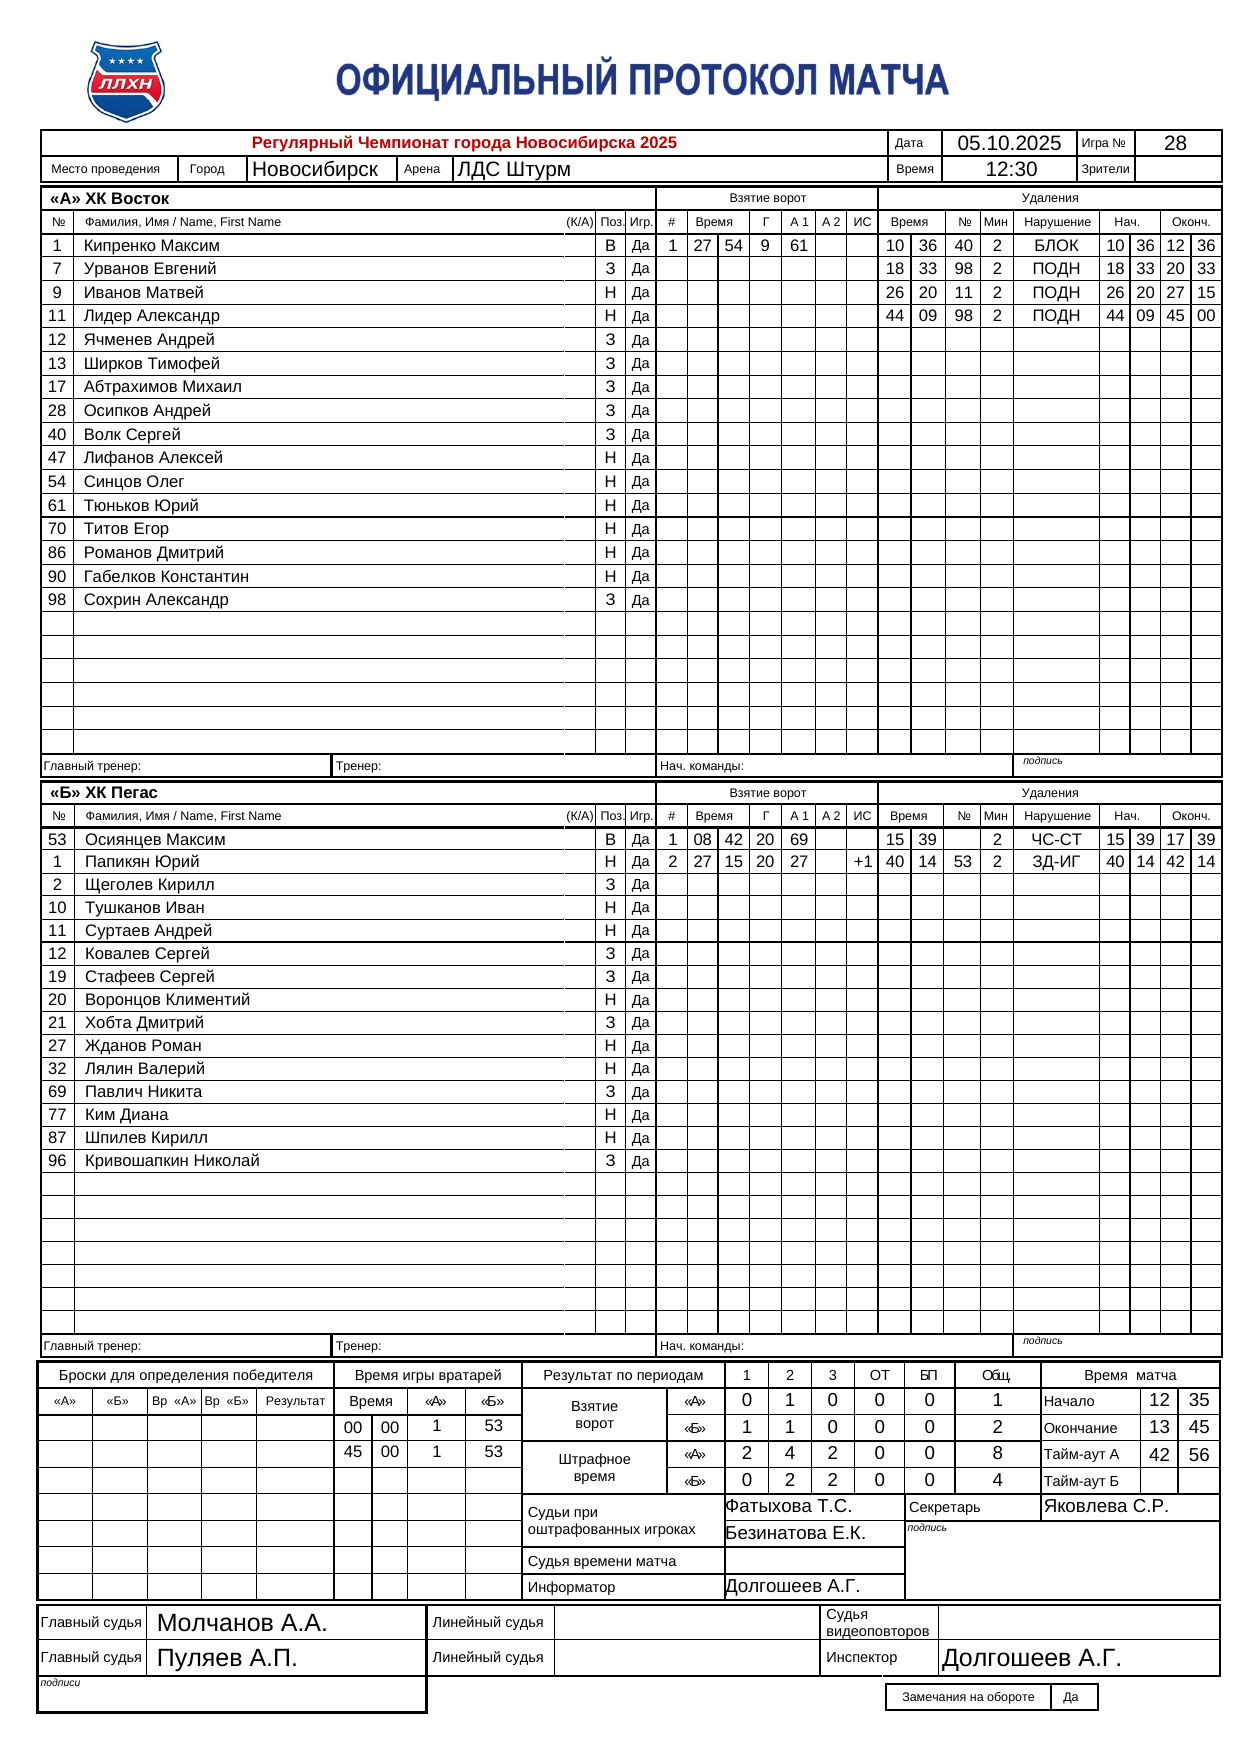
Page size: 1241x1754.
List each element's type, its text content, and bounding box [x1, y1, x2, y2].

table_cell [565, 1288, 595, 1310]
table_cell 20 [1131, 281, 1160, 303]
table_cell 40 [42, 423, 73, 445]
table_cell [148, 1547, 201, 1573]
table_cell [257, 1521, 333, 1546]
table_cell А 2 [816, 805, 846, 826]
table_cell [816, 305, 846, 327]
table_cell Да [626, 376, 655, 398]
table_cell [879, 1173, 910, 1195]
table_cell [847, 874, 877, 895]
table_cell [657, 707, 687, 729]
table_cell [42, 1311, 74, 1333]
table_cell [946, 446, 980, 469]
table_cell [847, 829, 877, 849]
table_cell 12 [1161, 235, 1190, 256]
table_cell [847, 376, 877, 398]
table_cell 1 [42, 235, 73, 256]
table_cell Да [626, 541, 655, 564]
table_cell Линейный судья [428, 1640, 554, 1675]
table_header Удаления [879, 783, 1221, 803]
table_cell [565, 1104, 595, 1126]
table_cell [1014, 612, 1099, 634]
table_cell [981, 636, 1013, 658]
table_header Игра № [1078, 131, 1134, 155]
table_cell 00 [373, 1416, 407, 1440]
table_cell [912, 352, 945, 374]
table_cell [93, 1494, 147, 1520]
table_header 1 [726, 1363, 768, 1387]
table_cell [782, 659, 815, 682]
table_cell [944, 1127, 980, 1149]
table_cell [626, 1311, 655, 1333]
table_cell [39, 1441, 92, 1467]
table_cell З [596, 1081, 625, 1103]
table_cell 09 [912, 305, 945, 327]
table_cell [1179, 1468, 1219, 1493]
table_cell [1131, 328, 1160, 351]
table_header Удаления [879, 188, 1221, 209]
table_cell 21 [42, 1012, 74, 1033]
table_cell 15 [1192, 281, 1221, 303]
table_cell Да [626, 588, 655, 611]
table_cell [782, 1265, 815, 1287]
table_cell 0 [812, 1415, 854, 1440]
table_cell Лидер Александр [74, 305, 564, 327]
table_cell Тренер: [333, 755, 655, 776]
table_cell 11 [42, 305, 73, 327]
table_cell [657, 1288, 687, 1310]
table_cell [1014, 328, 1099, 351]
table_cell З [596, 352, 625, 374]
table_cell [1131, 659, 1160, 682]
table_cell [596, 659, 625, 682]
table_cell [565, 1265, 595, 1287]
table_cell Да [626, 943, 655, 964]
table_cell [1014, 659, 1099, 682]
table_cell [1192, 328, 1221, 351]
table_cell Тайм-аут А [1042, 1441, 1140, 1467]
table_cell [565, 943, 595, 964]
table_cell 39 [1131, 829, 1160, 849]
table_cell Главный судья [39, 1640, 146, 1675]
table_cell [626, 636, 655, 658]
table_cell Арена [398, 157, 452, 181]
table_cell [719, 1012, 749, 1033]
table_cell [1161, 541, 1190, 564]
table_cell [1131, 874, 1160, 895]
table_cell [565, 328, 595, 351]
table_cell [879, 1311, 910, 1333]
table_cell [847, 1058, 877, 1079]
table_cell [1131, 1242, 1160, 1264]
table_cell [816, 1288, 846, 1310]
table_cell [946, 423, 980, 445]
table_cell [1161, 1127, 1190, 1149]
table_cell [719, 1265, 749, 1287]
table_cell Да [626, 850, 655, 872]
table_cell [565, 423, 595, 445]
table_cell [1192, 943, 1221, 964]
table_cell 44 [1100, 305, 1129, 327]
table_cell [565, 352, 595, 374]
table_cell [946, 470, 980, 493]
table_cell [816, 659, 846, 682]
table_cell Да [626, 874, 655, 895]
table_cell [1131, 423, 1160, 445]
table_cell [912, 399, 945, 422]
table_cell [883, 1677, 1220, 1681]
table_cell [1131, 683, 1160, 706]
table_header Взятие ворот [657, 783, 877, 803]
table_cell Ким Диана [75, 1104, 564, 1126]
table_cell [816, 1150, 846, 1172]
table_cell 14 [1131, 850, 1160, 872]
table_cell Урванов Евгений [74, 257, 564, 280]
table_cell [688, 1150, 717, 1172]
table_cell [879, 541, 910, 564]
table_cell Результат [257, 1389, 333, 1413]
table_cell Синцов Олег [74, 470, 564, 493]
table_cell [816, 850, 846, 872]
table_cell [782, 966, 815, 987]
table_cell [74, 730, 564, 753]
table_header Регулярный Чемпионат города Новосибирска 2025 [42, 131, 887, 155]
table_cell [912, 636, 945, 658]
table_cell [1131, 989, 1160, 1011]
table_header Да [1052, 1685, 1097, 1709]
table_cell [981, 1196, 1013, 1218]
table_cell [1100, 707, 1129, 729]
table_cell [1131, 1127, 1160, 1149]
table_cell [42, 636, 73, 658]
table_cell [596, 1219, 625, 1241]
table_cell [565, 989, 595, 1011]
table_cell [719, 1127, 749, 1149]
table_cell Судья видеоповторов [821, 1606, 938, 1639]
table_cell [39, 1574, 92, 1599]
table_cell [688, 874, 717, 895]
table_cell Н [596, 281, 625, 303]
table_cell Поз. [596, 805, 625, 826]
table_cell Время [688, 805, 749, 826]
table_cell [1131, 612, 1160, 634]
table_cell 35 [1179, 1389, 1219, 1413]
table_cell [42, 1288, 74, 1310]
table_cell подпись [906, 1522, 1219, 1599]
table_cell [657, 1081, 687, 1103]
table_cell [1100, 1219, 1129, 1241]
table_cell [1192, 1311, 1221, 1333]
table_cell [565, 1219, 595, 1241]
table_cell Мин [981, 805, 1013, 826]
table_cell [688, 966, 717, 987]
table_cell 32 [42, 1058, 74, 1079]
table_cell [1161, 1035, 1190, 1057]
table_cell [657, 446, 687, 469]
table_cell [335, 1521, 371, 1546]
table_cell [1131, 1196, 1160, 1218]
table_cell [565, 446, 595, 469]
table_cell [944, 1196, 980, 1218]
table_cell [596, 1173, 625, 1195]
table_cell [879, 1219, 910, 1241]
table_cell [39, 1547, 92, 1573]
table_cell [1014, 874, 1099, 895]
table_cell ПОДН [1014, 281, 1099, 303]
table_cell [75, 1288, 564, 1310]
table_cell [847, 470, 877, 493]
table_cell [719, 1150, 749, 1172]
table_cell [816, 1012, 846, 1033]
table_cell 0 [905, 1389, 954, 1413]
table_cell [981, 1081, 1013, 1103]
table_cell [408, 1547, 465, 1573]
table_cell 45 [335, 1441, 371, 1467]
table_cell [1099, 1682, 1220, 1711]
table_cell [912, 683, 945, 706]
table_cell 12 [42, 328, 73, 351]
table_cell З [596, 399, 625, 422]
table_cell [1100, 1173, 1129, 1195]
table_cell [688, 281, 717, 303]
table_cell [946, 730, 980, 753]
table_cell Да [626, 235, 655, 256]
table_cell 86 [42, 541, 73, 564]
table_cell [657, 1127, 687, 1149]
table_cell [719, 588, 749, 611]
table_cell [750, 707, 781, 729]
table_cell [816, 1104, 846, 1126]
table_cell Информатор [523, 1575, 724, 1599]
table_cell [782, 636, 815, 658]
table_cell [981, 707, 1013, 729]
table_cell [750, 1012, 781, 1033]
table_cell Новосибирск [248, 157, 396, 181]
table_cell [981, 376, 1013, 398]
table_cell [1014, 565, 1099, 587]
table_cell [1161, 1173, 1190, 1195]
table_cell [912, 1058, 943, 1079]
table_cell [816, 588, 846, 611]
table_cell 33 [912, 257, 945, 280]
table_header Результат по периодам [523, 1363, 724, 1387]
table_cell Н [596, 896, 625, 918]
table_cell [847, 494, 877, 516]
table_cell [719, 399, 749, 422]
table_cell [1131, 1012, 1160, 1033]
table_cell [782, 730, 815, 753]
table_cell подпись [1014, 755, 1221, 776]
table_cell З [596, 257, 625, 280]
table_cell Поз. [596, 211, 625, 233]
table_cell [719, 328, 749, 351]
table_cell 15 [1100, 829, 1129, 849]
table_cell [816, 730, 846, 753]
table_cell 61 [782, 235, 815, 256]
table_cell [879, 588, 910, 611]
table_cell 96 [42, 1150, 74, 1172]
table_cell [1192, 920, 1221, 941]
table_cell [257, 1574, 333, 1599]
table_cell подпись [1014, 1335, 1221, 1356]
table_cell 1 [408, 1416, 465, 1440]
table_cell [1161, 920, 1190, 941]
table_cell [408, 1521, 465, 1546]
table_cell [1100, 423, 1129, 445]
table_cell [657, 896, 687, 918]
table_cell [879, 1150, 910, 1172]
table_cell Город [179, 157, 246, 181]
table_cell 36 [1131, 235, 1160, 256]
table_cell [1100, 1127, 1129, 1149]
table_cell [879, 1127, 910, 1149]
table_cell [1131, 376, 1160, 398]
table_cell Тюньков Юрий [74, 494, 564, 516]
table_cell [565, 1058, 595, 1079]
table_cell [981, 989, 1013, 1011]
table_cell [912, 1035, 943, 1057]
table_cell [719, 1058, 749, 1079]
table_cell [816, 874, 846, 895]
table_header 2 [769, 1363, 811, 1387]
table_cell [565, 1035, 595, 1057]
table_cell [981, 1127, 1013, 1149]
table_cell А 1 [782, 211, 815, 233]
table_cell Н [596, 1127, 625, 1149]
table_cell [719, 1173, 749, 1195]
table_cell Г [750, 805, 781, 826]
table_cell [879, 920, 910, 941]
table_cell [981, 1242, 1013, 1264]
table_cell [981, 541, 1013, 564]
table_cell 13 [1141, 1415, 1177, 1440]
table_cell [657, 352, 687, 374]
table_cell [879, 376, 910, 398]
table_cell Инспектор [821, 1640, 938, 1675]
table_cell З [596, 376, 625, 398]
table_cell (К/А) [565, 805, 595, 826]
table_cell [688, 518, 717, 540]
table_cell [565, 470, 595, 493]
table_cell [912, 874, 943, 895]
table_cell [1161, 588, 1190, 611]
table_cell 54 [42, 470, 73, 493]
table_cell [719, 659, 749, 682]
table_cell [1014, 541, 1099, 564]
table_cell Н [596, 494, 625, 516]
table_cell 0 [855, 1415, 904, 1440]
table_cell Н [596, 565, 625, 587]
table_cell 19 [42, 966, 74, 987]
table_cell [912, 494, 945, 516]
table_cell [1100, 1196, 1129, 1218]
table_cell [719, 874, 749, 895]
table_cell 10 [42, 896, 74, 918]
table_cell [1161, 659, 1190, 682]
table_cell 54 [719, 235, 749, 256]
table_cell [1161, 518, 1190, 540]
table_cell 90 [42, 565, 73, 587]
table_cell [688, 896, 717, 918]
table_cell [912, 989, 943, 1011]
table_cell Н [596, 1035, 625, 1057]
table_cell [1161, 352, 1190, 374]
table_cell [750, 1219, 781, 1241]
table_cell [847, 683, 877, 706]
table_cell [981, 943, 1013, 964]
table_header 05.10.2025 [943, 131, 1076, 155]
table_cell Нарушение [1014, 211, 1099, 233]
table_cell [981, 1265, 1013, 1287]
table_cell [912, 565, 945, 587]
table_cell [657, 328, 687, 351]
table_cell [688, 730, 717, 753]
table_cell [335, 1468, 371, 1493]
table_cell [565, 920, 595, 941]
table_cell 20 [1161, 257, 1190, 280]
table_cell 0 [855, 1442, 904, 1467]
table_cell [782, 446, 815, 469]
table_cell [912, 470, 945, 493]
table_cell [816, 352, 846, 374]
table_cell [1192, 659, 1221, 682]
table_cell 12 [1141, 1389, 1177, 1413]
table_cell 2 [657, 850, 687, 872]
table_cell Долгошеев А.Г. [726, 1575, 904, 1599]
table_cell [1100, 659, 1129, 682]
table_cell [939, 1606, 1219, 1639]
table_cell 20 [912, 281, 945, 303]
table_cell [847, 1265, 877, 1287]
table_cell Тренер: [333, 1335, 655, 1356]
table_header 3 [812, 1363, 854, 1387]
table_cell [847, 235, 877, 256]
table_cell [42, 659, 73, 682]
table_cell [688, 446, 717, 469]
table_cell 2 [981, 829, 1013, 849]
table_cell [1131, 470, 1160, 493]
table_cell [981, 1104, 1013, 1126]
table_cell [596, 683, 625, 706]
table_cell [1100, 518, 1129, 540]
table_cell З [596, 423, 625, 445]
table_cell [1014, 352, 1099, 374]
table_cell [688, 659, 717, 682]
table_cell Судьи при оштрафованных игроках [523, 1495, 724, 1546]
table_cell [565, 588, 595, 611]
table_cell [816, 518, 846, 540]
table_cell [202, 1547, 256, 1573]
table_cell [1161, 1288, 1190, 1310]
table_cell «Б» [668, 1415, 724, 1440]
table_cell [1131, 1265, 1160, 1287]
table_cell [1014, 1265, 1099, 1287]
table_cell [847, 989, 877, 1011]
table_cell 0 [812, 1389, 854, 1413]
table_cell [879, 896, 910, 918]
table_cell [816, 328, 846, 351]
table_cell [1192, 730, 1221, 753]
table_cell [847, 281, 877, 303]
table_cell [1131, 920, 1160, 941]
table_header Броски для определения победителя [39, 1363, 333, 1387]
table_cell [816, 989, 846, 1011]
table_cell 0 [855, 1468, 904, 1493]
table_cell [42, 1219, 74, 1241]
table_cell 0 [905, 1442, 954, 1467]
table_cell [816, 829, 846, 849]
table_cell [565, 1196, 595, 1218]
table_cell [626, 1196, 655, 1218]
table_cell [1161, 730, 1190, 753]
table_cell +1 [847, 850, 877, 872]
table_cell [879, 659, 910, 682]
table_cell [1100, 399, 1129, 422]
table_cell [912, 1127, 943, 1149]
table_cell [782, 1288, 815, 1310]
table_header «А» ХК Восток [42, 188, 655, 209]
table_cell [847, 1173, 877, 1195]
table_cell [719, 943, 749, 964]
table_cell [688, 470, 717, 493]
table_cell [657, 683, 687, 706]
table_cell Нач. команды: [657, 755, 1012, 776]
table_cell «Б » [466, 1389, 521, 1413]
table_cell № [946, 211, 980, 233]
table_cell [1192, 565, 1221, 587]
table_cell [1192, 989, 1221, 1011]
table_cell 27 [42, 1035, 74, 1057]
table_cell [1192, 1058, 1221, 1079]
table_cell [719, 1081, 749, 1103]
table_cell [879, 730, 910, 753]
table_cell [847, 943, 877, 964]
table_cell [912, 1196, 943, 1218]
table_cell Да [626, 305, 655, 327]
table_cell [750, 446, 781, 469]
table_cell [1161, 399, 1190, 422]
table_cell [750, 1311, 781, 1333]
table_cell [657, 423, 687, 445]
table_cell [1161, 1012, 1190, 1033]
table_cell [879, 1196, 910, 1218]
table_cell Титов Егор [74, 518, 564, 540]
table_cell [75, 1173, 564, 1195]
table_cell [657, 305, 687, 327]
table_cell [1192, 1219, 1221, 1241]
table_cell [42, 730, 73, 753]
table_cell [782, 257, 815, 280]
table_cell [688, 636, 717, 658]
table_cell [657, 636, 687, 658]
table_cell [1161, 328, 1190, 351]
table_cell 12:30 [943, 157, 1076, 181]
table_cell 45 [1161, 305, 1190, 327]
table_cell Ковалев Сергей [75, 943, 564, 964]
table_cell [879, 446, 910, 469]
table_cell [74, 612, 564, 634]
table_cell [688, 1058, 717, 1079]
table_cell [912, 446, 945, 469]
table_cell [719, 281, 749, 303]
table_cell Да [626, 1012, 655, 1033]
table_cell [1161, 896, 1190, 918]
table_cell [688, 1196, 717, 1218]
table_cell Н [596, 305, 625, 327]
table_cell [688, 1104, 717, 1126]
table_header Дата [889, 131, 941, 155]
table_cell [626, 659, 655, 682]
table_cell [879, 966, 910, 987]
table_cell 11 [946, 281, 980, 303]
table_cell ЧС-СТ [1014, 829, 1099, 849]
table_cell [39, 1468, 92, 1493]
table_cell [657, 1196, 687, 1218]
table_cell Фамилия, Имя / Name, First Name [75, 805, 565, 826]
table_cell [1014, 966, 1099, 987]
table_cell [1100, 1311, 1129, 1333]
table_cell [335, 1547, 371, 1573]
table_cell 33 [1131, 257, 1160, 280]
table_cell 42 [719, 829, 749, 849]
table_cell [816, 565, 846, 587]
table_cell [688, 1173, 717, 1195]
table_cell 98 [946, 305, 980, 327]
table_cell [750, 518, 781, 540]
table_cell 2 [981, 850, 1013, 872]
table_cell [912, 1173, 943, 1195]
table_cell [74, 659, 564, 682]
table_cell [1192, 541, 1221, 564]
table_cell [657, 1104, 687, 1126]
table_cell [847, 541, 877, 564]
table_cell В [596, 235, 625, 256]
table_cell Да [626, 1127, 655, 1149]
table_cell 56 [1179, 1441, 1219, 1467]
table_cell [657, 565, 687, 587]
table_cell Мин [981, 211, 1013, 233]
table_cell [981, 1058, 1013, 1079]
table_cell Игр. [626, 211, 655, 233]
table_cell [946, 352, 980, 374]
table_cell Судья времени матча [523, 1548, 724, 1573]
table_cell ИС [847, 211, 877, 233]
table_cell [657, 920, 687, 941]
table_cell [816, 1196, 846, 1218]
table_cell [565, 1242, 595, 1264]
table_cell [981, 1288, 1013, 1310]
table_cell [912, 1219, 943, 1241]
table_cell [750, 541, 781, 564]
table_cell [688, 1081, 717, 1103]
table_cell Суртаев Андрей [75, 920, 564, 941]
table_cell [74, 683, 564, 706]
table_cell [816, 612, 846, 634]
table_cell [565, 683, 595, 706]
table_cell [1192, 1012, 1221, 1033]
table_cell [981, 1173, 1013, 1195]
table_cell [1192, 588, 1221, 611]
table_cell [93, 1547, 147, 1573]
table_cell 40 [946, 235, 980, 256]
table_cell 61 [42, 494, 73, 516]
table_cell [1141, 1468, 1177, 1493]
table_cell ЛДС Штурм [454, 157, 887, 181]
table_cell [1014, 1150, 1099, 1172]
table_cell [75, 1196, 564, 1218]
table_cell [688, 399, 717, 422]
table_cell [847, 1104, 877, 1126]
table_cell 2 [981, 305, 1013, 327]
table_cell Да [626, 470, 655, 493]
table_cell [782, 328, 815, 351]
table_cell Долгошеев А.Г. [939, 1640, 1219, 1675]
table_cell [847, 920, 877, 941]
table_cell [688, 494, 717, 516]
table_cell [1100, 565, 1129, 587]
table_cell [944, 943, 980, 964]
table_cell [1014, 1012, 1099, 1033]
table_cell [373, 1547, 407, 1573]
table_cell [946, 494, 980, 516]
table_cell [1014, 896, 1099, 918]
table_cell Да [626, 257, 655, 280]
table_cell Лялин Валерий [75, 1058, 564, 1079]
table_cell [946, 399, 980, 422]
table_cell [944, 896, 980, 918]
table_cell [782, 989, 815, 1011]
table_cell [847, 730, 877, 753]
table_cell «А» [668, 1442, 724, 1467]
table_cell [1100, 1265, 1129, 1287]
table_cell [657, 1219, 687, 1241]
table_cell [782, 1104, 815, 1126]
table_cell [555, 1640, 819, 1675]
table_cell 7 [42, 257, 73, 280]
table_cell Главный тренер: [42, 1335, 330, 1356]
table_cell З [596, 1150, 625, 1172]
table_cell [719, 423, 749, 445]
table_cell ПОДН [1014, 257, 1099, 280]
table_cell Да [626, 829, 655, 849]
table_cell [981, 328, 1013, 351]
table_cell 27 [1161, 281, 1190, 303]
picture [5, 28, 1179, 129]
table_cell [816, 541, 846, 564]
table_cell «Б» [93, 1389, 147, 1413]
table_cell [74, 636, 564, 658]
table_cell Тайм-аут Б [1042, 1468, 1140, 1493]
table_header 28 [1136, 131, 1221, 155]
table_cell Нач. [1100, 211, 1160, 233]
table_cell [816, 683, 846, 706]
table_cell [93, 1416, 147, 1440]
table_cell [719, 376, 749, 398]
table_cell [782, 943, 815, 964]
table_cell [688, 1311, 717, 1333]
table_cell [981, 588, 1013, 611]
table_cell З [596, 966, 625, 987]
table_cell [847, 257, 877, 280]
table_cell [946, 376, 980, 398]
table_cell [565, 966, 595, 987]
table_cell [39, 1416, 92, 1440]
table_cell [1161, 943, 1190, 964]
table_cell [782, 1173, 815, 1195]
table_cell Н [596, 470, 625, 493]
table_cell [981, 1012, 1013, 1033]
table_cell [879, 423, 910, 445]
table_cell 1 [657, 829, 687, 849]
table_cell В [596, 829, 625, 849]
table_cell [750, 423, 781, 445]
table_cell Лифанов Алексей [74, 446, 564, 469]
table_cell 9 [42, 281, 73, 303]
table_cell [657, 399, 687, 422]
table_cell [1131, 730, 1160, 753]
table_cell [750, 1173, 781, 1195]
table_cell [847, 518, 877, 540]
table_cell [657, 966, 687, 987]
table_cell [750, 1150, 781, 1172]
table_cell 1 [726, 1415, 768, 1440]
table_cell [816, 920, 846, 941]
table_cell [1014, 1219, 1099, 1241]
table_cell [944, 1311, 980, 1333]
table_cell [782, 518, 815, 540]
table_cell Кривошапкин Николай [75, 1150, 564, 1172]
table_cell [944, 1173, 980, 1195]
table_cell [1100, 989, 1129, 1011]
table_cell [879, 636, 910, 658]
table_cell [912, 423, 945, 445]
table_header Замечания на обороте [887, 1685, 1050, 1709]
table_cell 2 [956, 1415, 1040, 1440]
table_cell [719, 1196, 749, 1218]
table_cell [1161, 989, 1190, 1011]
table_cell [466, 1521, 521, 1546]
table_cell [750, 328, 781, 351]
table_cell [879, 989, 910, 1011]
table_cell [944, 1150, 980, 1172]
table_cell 44 [879, 305, 910, 327]
table_cell 33 [1192, 257, 1221, 280]
table_cell 1 [769, 1415, 811, 1440]
table_cell [257, 1494, 333, 1520]
table_cell [1100, 730, 1129, 753]
table_cell [782, 305, 815, 327]
table_cell [946, 683, 980, 706]
table_cell [1192, 1035, 1221, 1057]
table_cell [912, 1150, 943, 1172]
table_cell [1014, 1242, 1099, 1264]
table_cell [816, 1219, 846, 1241]
table_cell [1014, 683, 1099, 706]
table_cell [1161, 612, 1190, 634]
table_cell [847, 588, 877, 611]
table_cell [93, 1441, 147, 1467]
table_cell Тушканов Иван [75, 896, 564, 918]
table_cell Шпилев Кирилл [75, 1127, 564, 1149]
table_cell [719, 989, 749, 1011]
table_cell Да [626, 1150, 655, 1172]
table_cell [257, 1547, 333, 1573]
table_cell А 1 [782, 805, 815, 826]
table_cell 0 [905, 1468, 954, 1493]
table_cell [466, 1468, 521, 1493]
table_cell [1161, 494, 1190, 516]
table_cell [1161, 446, 1190, 469]
table_cell Вр «Б» [202, 1389, 256, 1413]
table_cell [596, 636, 625, 658]
table_cell [750, 966, 781, 987]
table_cell [42, 707, 73, 729]
table_cell [750, 305, 781, 327]
table_cell [719, 565, 749, 587]
table_cell [565, 494, 595, 516]
table_cell [726, 1548, 904, 1573]
table_cell [912, 896, 943, 918]
table_cell [1014, 376, 1099, 398]
table_cell 2 [981, 257, 1013, 280]
table_cell [1100, 1242, 1129, 1264]
table_cell 09 [1131, 305, 1160, 327]
table_cell [1192, 636, 1221, 658]
table_cell [1161, 470, 1190, 493]
table_cell [1161, 636, 1190, 658]
table_cell [1100, 1035, 1129, 1057]
table_cell [1192, 1173, 1221, 1195]
table_cell Время [879, 805, 943, 826]
table_cell [1131, 1219, 1160, 1241]
table_cell Да [626, 423, 655, 445]
table_cell [912, 1288, 943, 1310]
table_cell [688, 541, 717, 564]
table_cell [782, 1242, 815, 1264]
table_cell [565, 1311, 595, 1333]
table_cell 40 [1100, 850, 1129, 872]
table_cell [981, 612, 1013, 634]
table_cell З [596, 874, 625, 895]
table_cell [1100, 920, 1129, 941]
table_cell Да [626, 352, 655, 374]
table_cell [657, 376, 687, 398]
table_cell [944, 1242, 980, 1264]
table_cell [1161, 1150, 1190, 1172]
table_cell [944, 829, 980, 849]
table_cell [148, 1416, 201, 1440]
table_cell Время [889, 157, 941, 181]
table_cell 2 [812, 1468, 854, 1493]
table_cell [946, 636, 980, 658]
table_cell [847, 328, 877, 351]
table_cell [944, 1012, 980, 1033]
table_cell [626, 707, 655, 729]
table_cell 12 [42, 943, 74, 964]
table_cell [626, 1219, 655, 1241]
table_cell 00 [373, 1441, 407, 1467]
table_cell [596, 730, 625, 753]
table_cell [1100, 470, 1129, 493]
table_cell [750, 376, 781, 398]
table_cell [719, 612, 749, 634]
table_cell [1131, 636, 1160, 658]
table_cell [912, 707, 945, 729]
table_cell 0 [726, 1468, 768, 1493]
table_cell [1014, 1127, 1099, 1149]
table_cell «А» [39, 1389, 92, 1413]
table_cell [750, 1127, 781, 1149]
table_cell Да [626, 920, 655, 941]
table_cell [565, 565, 595, 587]
table_cell [1131, 707, 1160, 729]
table_cell [257, 1416, 333, 1440]
table_cell Воронцов Климентий [75, 989, 564, 1011]
table_cell [750, 989, 781, 1011]
table_cell [565, 1012, 595, 1033]
table_cell 26 [1100, 281, 1129, 303]
table_cell [782, 588, 815, 611]
table_cell № [944, 805, 980, 826]
table_cell [782, 1035, 815, 1057]
table_cell 20 [750, 850, 781, 872]
table_cell [1136, 157, 1221, 181]
table_cell [202, 1574, 256, 1599]
table_cell Окончание [1042, 1415, 1140, 1440]
table_cell [42, 1196, 74, 1218]
table_cell 36 [1192, 235, 1221, 256]
table_cell [981, 659, 1013, 682]
table_cell Время [688, 211, 749, 233]
table_cell З [596, 1012, 625, 1033]
table_cell [816, 707, 846, 729]
table_cell [42, 612, 73, 634]
table_cell [1161, 1242, 1190, 1264]
table_cell З [596, 588, 625, 611]
table_cell [1192, 1127, 1221, 1149]
table_cell [847, 1196, 877, 1218]
table_cell [1100, 1058, 1129, 1079]
table_cell [847, 1127, 877, 1149]
table_cell 53 [42, 829, 74, 849]
table_cell 42 [1161, 850, 1190, 872]
table_cell [981, 423, 1013, 445]
table_cell [912, 920, 943, 941]
table_cell [782, 399, 815, 422]
table_cell [688, 989, 717, 1011]
table_cell Да [626, 1104, 655, 1126]
table_cell Оконч. [1161, 211, 1221, 233]
table_cell № [42, 211, 73, 233]
table_cell Время [879, 211, 945, 233]
table_cell 39 [1192, 829, 1221, 849]
table_cell [39, 1494, 92, 1520]
table_cell [1161, 1104, 1190, 1126]
table_cell [981, 1035, 1013, 1057]
table_cell «Б» [668, 1468, 724, 1493]
table_cell [428, 1677, 882, 1711]
table_cell [981, 446, 1013, 469]
table_cell [912, 518, 945, 540]
table_cell [565, 1150, 595, 1172]
table_cell 14 [1192, 850, 1221, 872]
table_cell [1100, 494, 1129, 516]
table_cell [750, 399, 781, 422]
table_cell 27 [782, 850, 815, 872]
table_cell Н [596, 1104, 625, 1126]
table_cell [565, 636, 595, 658]
table_cell [74, 707, 564, 729]
table_cell [847, 1081, 877, 1103]
table_cell [981, 1219, 1013, 1241]
table_cell [816, 1127, 846, 1149]
table_cell [944, 989, 980, 1011]
table_cell [466, 1547, 521, 1573]
table_cell [626, 1265, 655, 1287]
table_cell Начало [1042, 1389, 1140, 1413]
table_cell 45 [1179, 1415, 1219, 1440]
table_cell 27 [688, 850, 717, 872]
table_cell [750, 874, 781, 895]
table_cell [719, 707, 749, 729]
table_cell Н [596, 446, 625, 469]
table_cell [1100, 1288, 1129, 1310]
table_cell 00 [1192, 305, 1221, 327]
table_cell [879, 1288, 910, 1310]
table_cell [657, 257, 687, 280]
table_cell [750, 588, 781, 611]
table_cell [657, 1035, 687, 1057]
table_cell Нач. [1100, 805, 1160, 826]
table_cell 47 [42, 446, 73, 469]
table_cell [688, 683, 717, 706]
table_cell [596, 1242, 625, 1264]
table_cell [750, 683, 781, 706]
table_cell Н [596, 989, 625, 1011]
table_cell 40 [879, 850, 910, 872]
table_cell [750, 257, 781, 280]
table_cell [565, 829, 595, 849]
table_cell 42 [1141, 1441, 1177, 1467]
table_cell [879, 1104, 910, 1126]
table_cell [782, 874, 815, 895]
table_cell [981, 1150, 1013, 1172]
table_cell Папикян Юрий [75, 850, 564, 872]
table_cell [750, 1242, 781, 1264]
table_cell [148, 1494, 201, 1520]
table_cell [1014, 730, 1099, 753]
table_cell [657, 943, 687, 964]
table_cell [750, 943, 781, 964]
table_cell Безинатова Е.К. [726, 1521, 904, 1546]
table_cell [879, 1035, 910, 1057]
table_cell [1161, 1265, 1190, 1287]
table_cell Г [750, 211, 781, 233]
table_cell 87 [42, 1127, 74, 1149]
table_cell 14 [912, 850, 943, 872]
table_cell [912, 612, 945, 634]
table_cell [1014, 518, 1099, 540]
table_cell [1192, 1150, 1221, 1172]
table_cell [1192, 612, 1221, 634]
table_cell [981, 470, 1013, 493]
table_cell [782, 612, 815, 634]
table_cell [719, 518, 749, 540]
table_cell [981, 920, 1013, 941]
table_cell [1161, 1058, 1190, 1079]
table_cell [373, 1494, 407, 1520]
table_cell 15 [879, 829, 910, 849]
table_cell [626, 683, 655, 706]
table_cell [719, 305, 749, 327]
table_cell [750, 896, 781, 918]
table_cell [688, 1265, 717, 1287]
table_cell [847, 659, 877, 682]
table_cell [847, 612, 877, 634]
table_cell [944, 1104, 980, 1126]
table_cell [912, 1265, 943, 1287]
table_cell [946, 518, 980, 540]
table_cell 77 [42, 1104, 74, 1126]
table_cell [1131, 565, 1160, 587]
table_cell [148, 1468, 201, 1493]
table_cell [816, 423, 846, 445]
table_cell [1014, 1081, 1099, 1103]
table_cell [782, 1150, 815, 1172]
table_cell [782, 896, 815, 918]
table_cell [719, 966, 749, 987]
table_cell [782, 707, 815, 729]
table_cell [946, 588, 980, 611]
table_cell [946, 565, 980, 587]
table_cell [750, 659, 781, 682]
table_cell Абтрахимов Михаил [74, 376, 564, 398]
table_cell 10 [1100, 235, 1129, 256]
table_cell [1161, 707, 1190, 729]
table_cell Главный тренер: [42, 755, 330, 776]
table_cell [626, 730, 655, 753]
table_cell [1014, 636, 1099, 658]
table_cell Время [335, 1389, 407, 1413]
table_cell [750, 1288, 781, 1310]
table_cell Ячменев Андрей [74, 328, 564, 351]
table_cell [946, 612, 980, 634]
table_cell 2 [981, 281, 1013, 303]
table_cell [202, 1494, 256, 1520]
table_cell [879, 683, 910, 706]
table_cell [565, 541, 595, 564]
table_cell [1131, 1035, 1160, 1057]
table_cell [688, 1035, 717, 1057]
table_cell [847, 1219, 877, 1241]
table_cell 20 [750, 829, 781, 849]
table_cell [1014, 1058, 1099, 1079]
table_cell 53 [944, 850, 980, 872]
table_cell [879, 494, 910, 516]
table_cell [1131, 399, 1160, 422]
table_header ОТ [855, 1363, 904, 1387]
table_cell [1014, 446, 1099, 469]
table_cell [981, 399, 1013, 422]
table_cell [202, 1468, 256, 1493]
table_cell Главный судья [39, 1606, 146, 1639]
table_cell 98 [946, 257, 980, 280]
table_cell [626, 1288, 655, 1310]
table_cell [847, 446, 877, 469]
table_cell Да [626, 1081, 655, 1103]
table_cell [335, 1574, 371, 1599]
table_cell [1131, 896, 1160, 918]
table_cell [719, 352, 749, 374]
table_cell [816, 257, 846, 280]
table_cell [879, 399, 910, 422]
table_cell [719, 257, 749, 280]
table_cell [1131, 1288, 1160, 1310]
table_cell [719, 1242, 749, 1264]
table_cell Да [626, 446, 655, 469]
table_cell 0 [855, 1389, 904, 1413]
table_cell [1131, 446, 1160, 469]
table_cell [719, 683, 749, 706]
table_cell 20 [42, 989, 74, 1011]
table_cell Н [596, 1058, 625, 1079]
table_cell [1100, 1012, 1129, 1033]
table_cell [912, 541, 945, 564]
table_cell [1131, 1173, 1160, 1195]
table_cell 18 [1100, 257, 1129, 280]
table_cell 27 [688, 235, 717, 256]
table_cell 70 [42, 518, 73, 540]
table_cell [565, 612, 595, 634]
table_cell [1131, 1150, 1160, 1172]
table_cell [565, 659, 595, 682]
table_cell [688, 1242, 717, 1264]
table_cell [596, 707, 625, 729]
table_cell 28 [42, 399, 73, 422]
table_cell [688, 1288, 717, 1310]
table_cell [688, 352, 717, 374]
table_cell [1100, 966, 1129, 987]
table_cell 1 [657, 235, 687, 256]
table_cell [1131, 1311, 1160, 1333]
table_cell [42, 1242, 74, 1264]
table_cell [981, 966, 1013, 987]
table_cell [75, 1265, 564, 1287]
table_cell [847, 352, 877, 374]
table_header Взятие ворот [657, 188, 877, 209]
table_cell [657, 874, 687, 895]
table_cell [1192, 470, 1221, 493]
table_cell Нарушение [1014, 805, 1099, 826]
table_cell [39, 1521, 92, 1546]
table_cell [1100, 446, 1129, 469]
table_cell [719, 636, 749, 658]
table_cell 18 [879, 257, 910, 280]
table_cell Ширков Тимофей [74, 352, 564, 374]
table_cell 00 [335, 1416, 371, 1440]
table_cell 2 [812, 1442, 854, 1467]
table_cell [1100, 352, 1129, 374]
table_cell [981, 1311, 1013, 1333]
table_cell [657, 1311, 687, 1333]
table_cell [782, 376, 815, 398]
table_cell [719, 541, 749, 564]
table_cell [750, 470, 781, 493]
table_cell [847, 1035, 877, 1057]
table_cell 2 [726, 1442, 768, 1467]
table_cell Яковлева С.Р. [1042, 1495, 1219, 1520]
table_cell [782, 920, 815, 941]
table_cell [688, 1012, 717, 1033]
table_cell 69 [42, 1081, 74, 1103]
table_cell [1192, 1242, 1221, 1264]
table_cell [719, 896, 749, 918]
table_cell [719, 1104, 749, 1126]
table_cell № [42, 805, 74, 826]
table_cell 0 [726, 1389, 768, 1413]
table_cell [1192, 966, 1221, 987]
table_cell [1192, 446, 1221, 469]
table_cell [1192, 1196, 1221, 1218]
table_cell [657, 1012, 687, 1033]
table_cell [565, 850, 595, 872]
table_cell [912, 659, 945, 682]
table_cell [944, 1035, 980, 1057]
table_cell [688, 423, 717, 445]
table_cell Хобта Дмитрий [75, 1012, 564, 1033]
table_cell Фамилия, Имя / Name, First Name [74, 211, 565, 233]
table_cell [719, 494, 749, 516]
table_cell [1014, 707, 1099, 729]
table_header Время игры вратарей [335, 1363, 521, 1387]
table_cell [719, 470, 749, 493]
table_cell БЛОК [1014, 235, 1099, 256]
table_cell [1131, 518, 1160, 540]
table_cell Иванов Матвей [74, 281, 564, 303]
table_cell Место проведения [42, 157, 177, 181]
table_cell [1100, 1081, 1129, 1103]
table_cell [688, 588, 717, 611]
table_cell Вр «А» [148, 1389, 201, 1413]
table_cell [879, 352, 910, 374]
table_cell [981, 494, 1013, 516]
table_cell [912, 376, 945, 398]
table_cell [782, 1196, 815, 1218]
table_cell [1131, 1081, 1160, 1103]
table_cell (К/А) [565, 211, 595, 233]
table_cell Щеголев Кирилл [75, 874, 564, 895]
table_cell [879, 470, 910, 493]
table_cell [879, 874, 910, 895]
table_cell [1192, 683, 1221, 706]
table_cell [750, 1058, 781, 1079]
table_cell [1161, 874, 1190, 895]
table_cell [782, 470, 815, 493]
table_cell [912, 1104, 943, 1126]
table_cell Нач. команды: [657, 1335, 1012, 1356]
table_cell [879, 1012, 910, 1033]
table_cell [912, 1081, 943, 1103]
table_cell [1131, 1058, 1160, 1079]
table_cell [944, 1219, 980, 1241]
table_cell 2 [769, 1468, 811, 1493]
table_cell [1014, 399, 1099, 422]
table_cell [565, 399, 595, 422]
table_cell [750, 612, 781, 634]
table_cell [1131, 494, 1160, 516]
table_cell [1161, 565, 1190, 587]
table_cell [596, 612, 625, 634]
table_cell Фатыхова Т.С. [726, 1495, 904, 1520]
table_cell [688, 305, 717, 327]
table_cell [1014, 423, 1099, 445]
table_cell Н [596, 518, 625, 540]
table_cell Да [626, 966, 655, 987]
table_cell [816, 1058, 846, 1079]
table_cell [1100, 376, 1129, 398]
table_cell [879, 565, 910, 587]
table_cell [657, 989, 687, 1011]
table_cell [626, 1173, 655, 1195]
table_cell 53 [466, 1416, 521, 1440]
table_cell [1100, 328, 1129, 351]
table_cell [1192, 423, 1221, 445]
table_cell [657, 1150, 687, 1172]
table_header Время матча [1042, 1363, 1219, 1387]
table_cell [847, 1150, 877, 1172]
table_cell # [657, 805, 687, 826]
table_cell [816, 446, 846, 469]
table_cell [879, 328, 910, 351]
table_cell 10 [879, 235, 910, 256]
table_cell [719, 920, 749, 941]
table_cell [565, 518, 595, 540]
table_cell [912, 943, 943, 964]
table_cell Да [626, 989, 655, 1011]
table_cell [42, 1173, 74, 1195]
table_cell [782, 423, 815, 445]
table_cell «А» [668, 1389, 724, 1413]
table_cell [981, 896, 1013, 918]
table_cell [565, 281, 595, 303]
table_cell [408, 1494, 465, 1520]
table_cell [657, 1058, 687, 1079]
table_cell 26 [879, 281, 910, 303]
table_cell [981, 565, 1013, 587]
table_cell 17 [42, 376, 73, 398]
table_cell [782, 352, 815, 374]
table_cell [1161, 1311, 1190, 1333]
table_cell [879, 1242, 910, 1264]
table_cell [1192, 518, 1221, 540]
table_cell [202, 1416, 256, 1440]
table_cell Да [626, 1035, 655, 1057]
table_cell [657, 281, 687, 303]
table_cell 1 [769, 1389, 811, 1413]
table_cell [946, 659, 980, 682]
table_cell [782, 1012, 815, 1033]
table_cell Да [626, 494, 655, 516]
table_cell [782, 281, 815, 303]
table_cell Пуляев А.П. [147, 1640, 425, 1675]
table_cell [981, 683, 1013, 706]
table_cell [657, 588, 687, 611]
table_cell Да [626, 328, 655, 351]
table_cell [879, 1265, 910, 1287]
table_cell [42, 1265, 74, 1287]
table_cell 13 [42, 352, 73, 374]
table_cell 98 [42, 588, 73, 611]
table_cell [847, 1288, 877, 1310]
table_cell [719, 1288, 749, 1310]
table_cell [202, 1441, 256, 1467]
table_cell [1131, 943, 1160, 964]
table_cell Секретарь [906, 1495, 1040, 1520]
table_cell [688, 1127, 717, 1149]
table_cell [782, 565, 815, 587]
table_cell Штрафное время [523, 1442, 666, 1493]
table_header Общ. [956, 1363, 1040, 1387]
table_cell [719, 730, 749, 753]
table_cell [750, 352, 781, 374]
table_cell [816, 636, 846, 658]
table_cell 8 [956, 1442, 1040, 1467]
table_cell [1192, 1081, 1221, 1103]
table_cell 4 [769, 1442, 811, 1467]
table_cell [688, 612, 717, 634]
table_cell [626, 612, 655, 634]
table_cell [202, 1521, 256, 1546]
table_cell [93, 1574, 147, 1599]
table_cell [912, 966, 943, 987]
table_cell [946, 707, 980, 729]
table_cell [93, 1468, 147, 1493]
table_cell [944, 920, 980, 941]
table_cell [750, 565, 781, 587]
table_cell [688, 328, 717, 351]
table_cell Н [596, 850, 625, 872]
table_cell [750, 1196, 781, 1218]
table_cell Осиянцев Максим [75, 829, 564, 849]
table_cell [335, 1494, 371, 1520]
table_cell [1131, 352, 1160, 374]
table_cell [1100, 612, 1129, 634]
table_cell [879, 707, 910, 729]
table_cell [879, 1081, 910, 1103]
table_cell [688, 376, 717, 398]
table_cell [565, 257, 595, 280]
table_header БП [905, 1363, 954, 1387]
table_cell Н [596, 920, 625, 941]
table_cell [75, 1242, 564, 1264]
table_cell [816, 281, 846, 303]
table_cell [847, 423, 877, 445]
table_cell Линейный судья [428, 1606, 554, 1639]
table_cell [782, 1219, 815, 1241]
table_cell [719, 446, 749, 469]
table_cell [1100, 1150, 1129, 1172]
table_cell [946, 328, 980, 351]
table_cell [657, 518, 687, 540]
table_cell [657, 1265, 687, 1287]
table_cell 4 [956, 1468, 1040, 1493]
table_cell [782, 1127, 815, 1149]
table_cell Оконч. [1161, 805, 1221, 826]
table_cell [816, 1173, 846, 1195]
table_header «Б» ХК Пегас [42, 783, 655, 803]
table_cell [626, 1242, 655, 1264]
table_cell [1014, 1288, 1099, 1310]
table_cell [1014, 1104, 1099, 1126]
table_cell [657, 494, 687, 516]
table_cell [1100, 874, 1129, 895]
table_cell 2 [42, 874, 74, 895]
table_cell [565, 730, 595, 753]
table_cell Романов Дмитрий [74, 541, 564, 564]
table_cell [1131, 588, 1160, 611]
table_cell [750, 1104, 781, 1126]
table_cell [944, 1288, 980, 1310]
table_cell [148, 1441, 201, 1467]
table_cell Да [626, 896, 655, 918]
table_cell [1192, 874, 1221, 895]
table_cell [93, 1521, 147, 1546]
table_cell [847, 896, 877, 918]
table_cell подписи [39, 1677, 425, 1711]
table_cell [782, 1311, 815, 1333]
table_cell [75, 1311, 564, 1333]
table_cell [1014, 1196, 1099, 1218]
table_cell 9 [750, 235, 781, 256]
table_cell [1131, 1104, 1160, 1126]
table_cell [946, 541, 980, 564]
table_cell [1192, 896, 1221, 918]
table_cell Габелков Константин [74, 565, 564, 587]
table_cell 0 [905, 1415, 954, 1440]
table_cell [1131, 966, 1160, 987]
table_cell Взятие ворот [523, 1389, 666, 1440]
table_cell [912, 1012, 943, 1033]
table_cell Осипков Андрей [74, 399, 564, 422]
table_cell [719, 1311, 749, 1333]
table_cell [408, 1574, 465, 1599]
table_cell [912, 730, 945, 753]
table_cell [1100, 541, 1129, 564]
table_cell [816, 966, 846, 987]
table_cell [1192, 707, 1221, 729]
table_cell [1161, 376, 1190, 398]
table_cell [816, 376, 846, 398]
table_cell 08 [688, 829, 717, 849]
table_cell [912, 328, 945, 351]
table_cell «А» [408, 1389, 465, 1413]
table_cell [555, 1606, 819, 1639]
table_cell [750, 636, 781, 658]
table_cell З [596, 943, 625, 964]
table_cell [657, 659, 687, 682]
table_cell [981, 730, 1013, 753]
table_cell [816, 470, 846, 493]
table_cell 1 [408, 1441, 465, 1467]
table_cell [596, 1288, 625, 1310]
table_cell [847, 707, 877, 729]
table_cell Да [626, 1058, 655, 1079]
table_cell [1014, 1311, 1099, 1333]
table_cell [373, 1521, 407, 1546]
table_cell [879, 518, 910, 540]
table_cell [750, 281, 781, 303]
table_cell 15 [719, 850, 749, 872]
table_cell Волк Сергей [74, 423, 564, 445]
table_cell Да [626, 565, 655, 587]
table_cell [719, 1035, 749, 1057]
table_cell [816, 943, 846, 964]
table_cell [816, 494, 846, 516]
table_cell Да [626, 399, 655, 422]
table_cell [719, 1219, 749, 1241]
table_cell [847, 305, 877, 327]
table_cell 69 [782, 829, 815, 849]
table_cell [816, 1311, 846, 1333]
table_cell [257, 1441, 333, 1467]
table_cell [75, 1219, 564, 1241]
table_cell [816, 1242, 846, 1264]
table_cell [1161, 966, 1190, 987]
table_cell [42, 683, 73, 706]
table_cell Зрители [1078, 157, 1134, 181]
table_cell [688, 565, 717, 587]
table_cell [944, 874, 980, 895]
table_cell [1100, 896, 1129, 918]
table_cell 17 [1161, 829, 1190, 849]
table_cell [565, 1081, 595, 1103]
table_cell [565, 1127, 595, 1149]
table_cell [1131, 541, 1160, 564]
table_cell [565, 707, 595, 729]
table_cell [847, 1311, 877, 1333]
table_cell # [657, 211, 687, 233]
table_cell [981, 518, 1013, 540]
table_cell [879, 612, 910, 634]
table_cell [847, 636, 877, 658]
table_cell [657, 730, 687, 753]
table_cell [565, 1173, 595, 1195]
table_cell [1100, 636, 1129, 658]
table_cell [1161, 1081, 1190, 1103]
table_cell [596, 1265, 625, 1287]
table_cell [596, 1311, 625, 1333]
table_cell [782, 683, 815, 706]
table_cell ЗД-ИГ [1014, 850, 1099, 872]
table_cell [565, 896, 595, 918]
table_cell [1192, 1265, 1221, 1287]
table_cell [657, 470, 687, 493]
table_cell [565, 376, 595, 398]
table_cell 53 [466, 1441, 521, 1467]
table_cell [981, 874, 1013, 895]
table_cell Жданов Роман [75, 1035, 564, 1057]
table_cell [750, 1035, 781, 1057]
table_cell [1192, 1104, 1221, 1126]
table_cell 1 [956, 1389, 1040, 1413]
table_cell [944, 1265, 980, 1287]
table_cell [750, 1265, 781, 1287]
table_cell [847, 1012, 877, 1033]
table_cell [1161, 683, 1190, 706]
table_cell [1100, 683, 1129, 706]
table_cell [847, 565, 877, 587]
table_cell [148, 1574, 201, 1599]
table_cell [912, 1242, 943, 1264]
table_cell [750, 494, 781, 516]
table_cell [373, 1468, 407, 1493]
table_cell Кипренко Максим [74, 235, 564, 256]
table_cell Н [596, 541, 625, 564]
table_cell [750, 730, 781, 753]
table_cell [847, 966, 877, 987]
table_cell [1161, 1219, 1190, 1241]
table_cell [1014, 1035, 1099, 1057]
table_cell [816, 1081, 846, 1103]
table_cell [1014, 989, 1099, 1011]
table_cell [816, 1035, 846, 1057]
table_cell [1192, 376, 1221, 398]
table_cell [1192, 1288, 1221, 1310]
table_cell [816, 235, 846, 256]
table_cell [373, 1574, 407, 1599]
table_cell Да [626, 281, 655, 303]
table_cell Сохрин Александр [74, 588, 564, 611]
table_cell Да [626, 518, 655, 540]
table_cell [1014, 943, 1099, 964]
table_cell [1014, 588, 1099, 611]
table_cell [1014, 494, 1099, 516]
table_cell [879, 1058, 910, 1079]
table_cell [657, 1173, 687, 1195]
table_cell [847, 399, 877, 422]
table_cell [750, 920, 781, 941]
table_cell [1014, 1173, 1099, 1195]
table_cell 39 [912, 829, 943, 849]
table_cell [1161, 423, 1190, 445]
table_cell [847, 1242, 877, 1264]
table_cell [596, 1196, 625, 1218]
table_cell [657, 1242, 687, 1264]
table_cell [912, 1311, 943, 1333]
table_cell [944, 1081, 980, 1103]
table_cell [466, 1494, 521, 1520]
table_cell [912, 588, 945, 611]
table_cell [750, 1081, 781, 1103]
table_cell ИС [847, 805, 877, 826]
table_cell [782, 1058, 815, 1079]
table_cell З [596, 328, 625, 351]
table_cell [816, 896, 846, 918]
table_cell [565, 305, 595, 327]
table_cell [657, 612, 687, 634]
table_cell [688, 257, 717, 280]
table_cell [782, 1081, 815, 1103]
table_cell [1192, 352, 1221, 374]
table_cell Игр. [626, 805, 655, 826]
table_cell [688, 943, 717, 964]
table_cell [1100, 588, 1129, 611]
table_cell [879, 943, 910, 964]
table_cell [816, 1265, 846, 1287]
table_cell ПОДН [1014, 305, 1099, 327]
table_cell [466, 1574, 521, 1599]
table_cell [816, 399, 846, 422]
table_cell 11 [42, 920, 74, 941]
table_cell [565, 235, 595, 256]
table_cell [148, 1521, 201, 1546]
table_cell [1192, 494, 1221, 516]
table_cell [782, 494, 815, 516]
table_cell [1192, 399, 1221, 422]
table_cell Молчанов А.А. [147, 1606, 425, 1639]
table_cell [688, 920, 717, 941]
table_cell [944, 966, 980, 987]
table_cell [688, 707, 717, 729]
table_cell 2 [981, 235, 1013, 256]
table_cell [1014, 920, 1099, 941]
table_cell [782, 541, 815, 564]
table_cell [408, 1468, 465, 1493]
table_cell [257, 1468, 333, 1493]
table_cell [688, 1219, 717, 1241]
table_cell [944, 1058, 980, 1079]
table_cell Стафеев Сергей [75, 966, 564, 987]
table_cell 1 [42, 850, 74, 872]
table_cell [657, 541, 687, 564]
table_cell [981, 352, 1013, 374]
table_cell [1161, 1196, 1190, 1218]
table_cell [565, 874, 595, 895]
table_cell А 2 [816, 211, 846, 233]
table_cell [1014, 470, 1099, 493]
table_cell 36 [912, 235, 945, 256]
table_cell [1100, 943, 1129, 964]
table_cell [1100, 1104, 1129, 1126]
table_cell Павлич Никита [75, 1081, 564, 1103]
